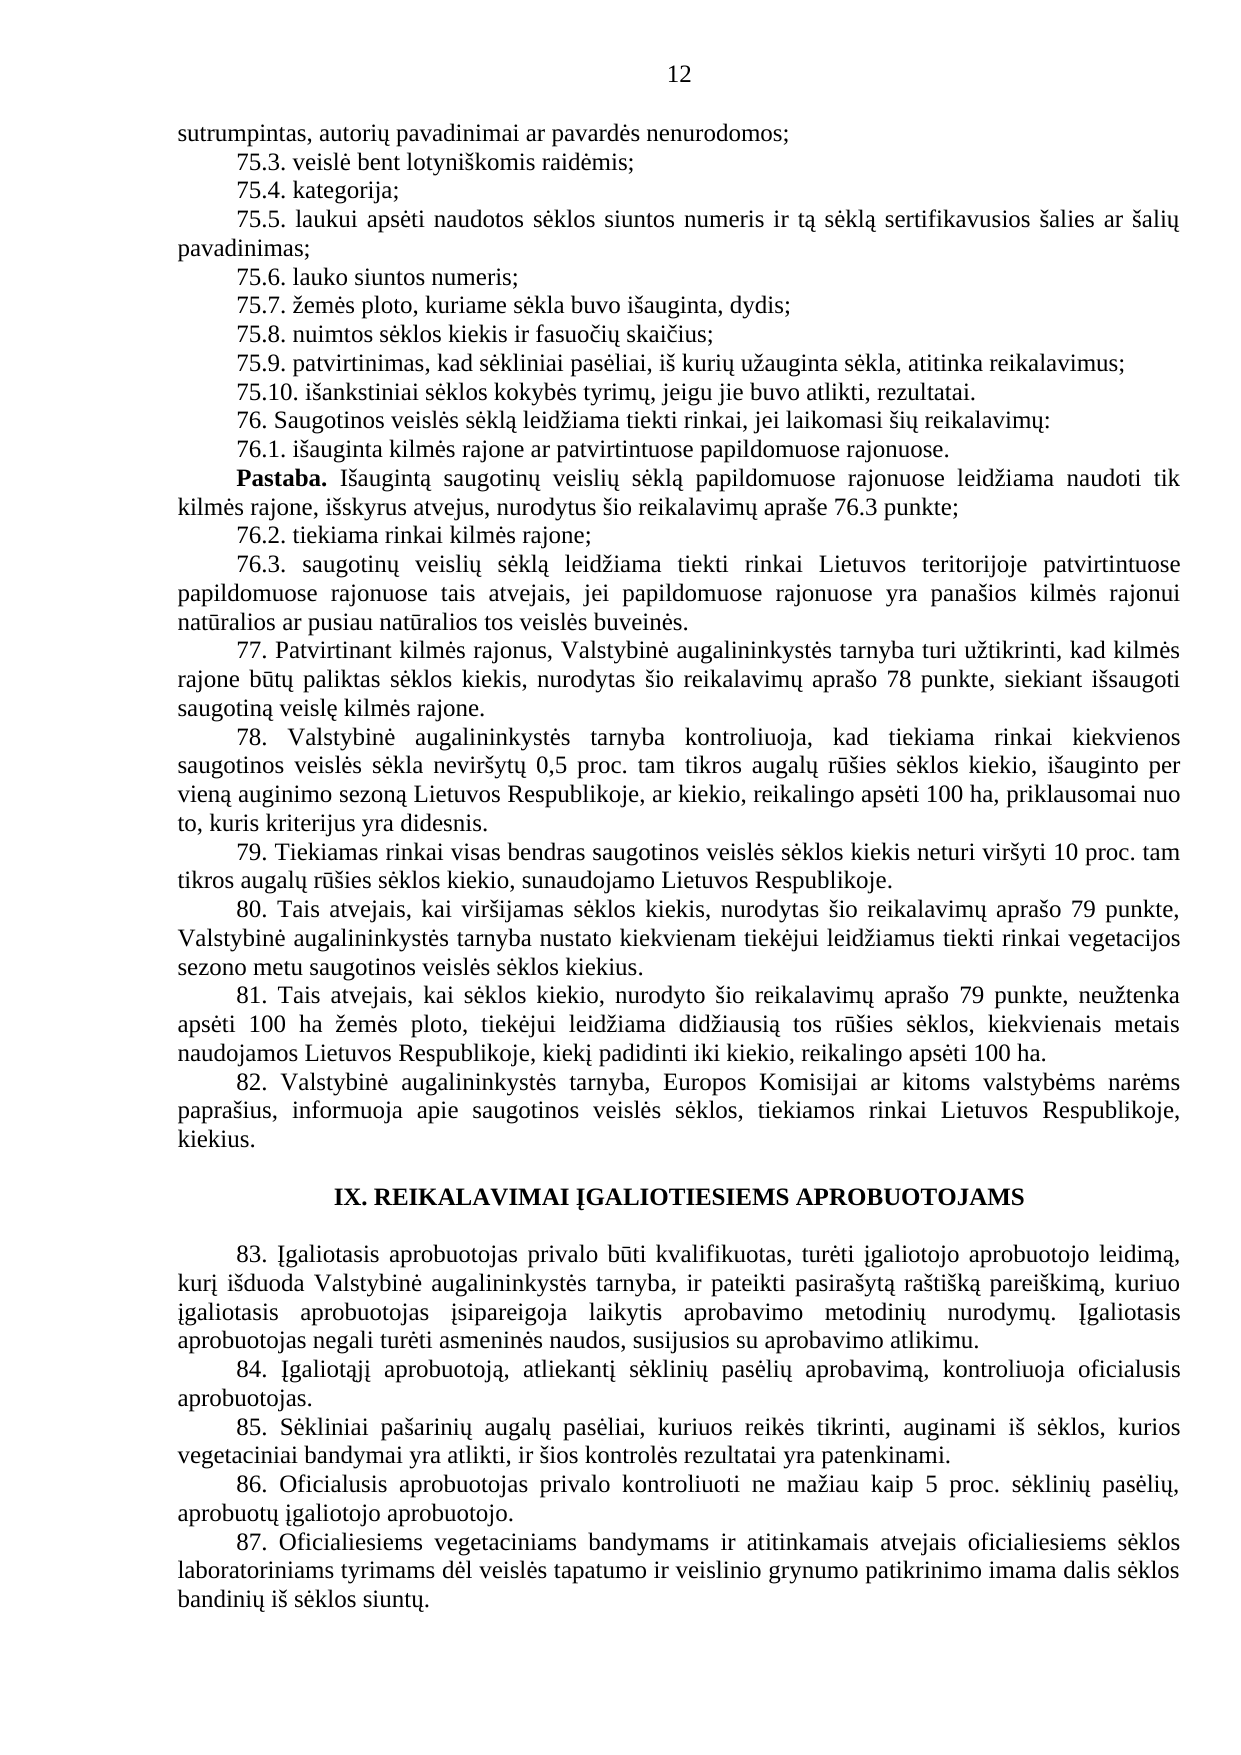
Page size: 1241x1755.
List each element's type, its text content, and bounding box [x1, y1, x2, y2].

text 75.3. veislė bent lotyniškomis raidėmis; [177, 147, 1181, 176]
text 75.8. nuimtos sėklos kiekis ir fasuočių skaičius; [177, 319, 1181, 348]
text 75.7. žemės ploto, kuriame sėkla buvo išauginta, dydis; [177, 291, 1181, 319]
text 76.3. saugotinų veislių sėklą leidžiama tiekti rinkai Lietuvos teritorijoje patvirtintuose papildomuose rajonuose tais atvejais, jei papildomuose rajonuose yra panašios kilmės rajonui natūralios ar pusiau natūralios tos veislės buveinės. [177, 549, 1181, 636]
text 79. Tiekiamas rinkai visas bendras saugotinos veislės sėklos kiekis neturi viršyti 10 proc. tam tikros augalų rūšies sėklos kiekio, sunaudojamo Lietuvos Respublikoje. [177, 837, 1181, 894]
text 75.5. laukui apsėti naudotos sėklos siuntos numeris ir tą sėklą sertifikavusios šalies ar šalių pavadinimas; [177, 204, 1181, 262]
text Pastaba. Išaugintą saugotinų veislių sėklą papildomuose rajonuose leidžiama naudoti tik kilmės rajone, išskyrus atvejus, nurodytus šio reikalavimų apraše 76.3 punkte; [177, 463, 1181, 521]
text 83. Įgaliotasis aprobuotojas privalo būti kvalifikuotas, turėti įgaliotojo aprobuotojo leidimą, kurį išduoda Valstybinė augalininkystės tarnyba, ir pateikti pasirašytą raštišką pareiškimą, kuriuo įgaliotasis aprobuotojas įsipareigoja laikytis aprobavimo metodinių nurodymų. Įgaliotasis aprobuotojas negali turėti asmeninės naudos, susijusios su aprobavimo atlikimu. [177, 1239, 1181, 1354]
text 86. Oficialusis aprobuotojas privalo kontroliuoti ne mažiau kaip 5 proc. sėklinių pasėlių, aprobuotų įgaliotojo aprobuotojo. [177, 1469, 1181, 1527]
text 75.6. lauko siuntos numeris; [177, 262, 1181, 291]
text 87. Oficialiesiems vegetaciniams bandymams ir atitinkamais atvejais oficialiesiems sėklos laboratoriniams tyrimams dėl veislės tapatumo ir veislinio grynumo patikrinimo imama dalis sėklos bandinių iš sėklos siuntų. [177, 1527, 1181, 1613]
text IX. REIKALAVIMAI ĮGALIOTIESIEMS APROBUOTOJAMS [177, 1182, 1181, 1211]
text sutrumpintas, autorių pavadinimai ar pavardės nenurodomos; [177, 118, 1181, 147]
text 77. Patvirtinant kilmės rajonus, Valstybinė augalininkystės tarnyba turi užtikrinti, kad kilmės rajone būtų paliktas sėklos kiekis, nurodytas šio reikalavimų aprašo 78 punkte, siekiant išsaugoti saugotiną veislę kilmės rajone. [177, 636, 1181, 722]
text 80. Tais atvejais, kai viršijamas sėklos kiekis, nurodytas šio reikalavimų aprašo 79 punkte, Valstybinė augalininkystės tarnyba nustato kiekvienam tiekėjui leidžiamus tiekti rinkai vegetacijos sezono metu saugotinos veislės sėklos kiekius. [177, 894, 1181, 981]
text 75.9. patvirtinimas, kad sėkliniai pasėliai, iš kurių užauginta sėkla, atitinka reikalavimus; [177, 348, 1181, 377]
text 76.2. tiekiama rinkai kilmės rajone; [177, 521, 1181, 549]
text 75.4. kategorija; [177, 176, 1181, 204]
text 84. Įgaliotąjį aprobuotoją, atliekantį sėklinių pasėlių aprobavimą, kontroliuoja oficialusis aprobuotojas. [177, 1354, 1181, 1412]
text 76.1. išauginta kilmės rajone ar patvirtintuose papildomuose rajonuose. [177, 434, 1181, 463]
text 82. Valstybinė augalininkystės tarnyba, Europos Komisijai ar kitoms valstybėms narėms paprašius, informuoja apie saugotinos veislės sėklos, tiekiamos rinkai Lietuvos Respublikoje, kiekius. [177, 1067, 1181, 1153]
text 75.10. išankstiniai sėklos kokybės tyrimų, jeigu jie buvo atlikti, rezultatai. [177, 377, 1181, 406]
text 76. Saugotinos veislės sėklą leidžiama tiekti rinkai, jei laikomasi šių reikalavimų: [177, 406, 1181, 434]
text 81. Tais atvejais, kai sėklos kiekio, nurodyto šio reikalavimų aprašo 79 punkte, neužtenka apsėti 100 ha žemės ploto, tiekėjui leidžiama didžiausią tos rūšies sėklos, kiekvienais metais naudojamos Lietuvos Respublikoje, kiekį padidinti iki kiekio, reikalingo apsėti 100 ha. [177, 981, 1181, 1067]
text 78. Valstybinė augalininkystės tarnyba kontroliuoja, kad tiekiama rinkai kiekvienos saugotinos veislės sėkla neviršytų 0,5 proc. tam tikros augalų rūšies sėklos kiekio, išauginto per vieną auginimo sezoną Lietuvos Respublikoje, ar kiekio, reikalingo apsėti 100 ha, priklausomai nuo to, kuris kriterijus yra didesnis. [177, 722, 1181, 837]
text 85. Sėkliniai pašarinių augalų pasėliai, kuriuos reikės tikrinti, auginami iš sėklos, kurios vegetaciniai bandymai yra atlikti, ir šios kontrolės rezultatai yra patenkinami. [177, 1412, 1181, 1469]
